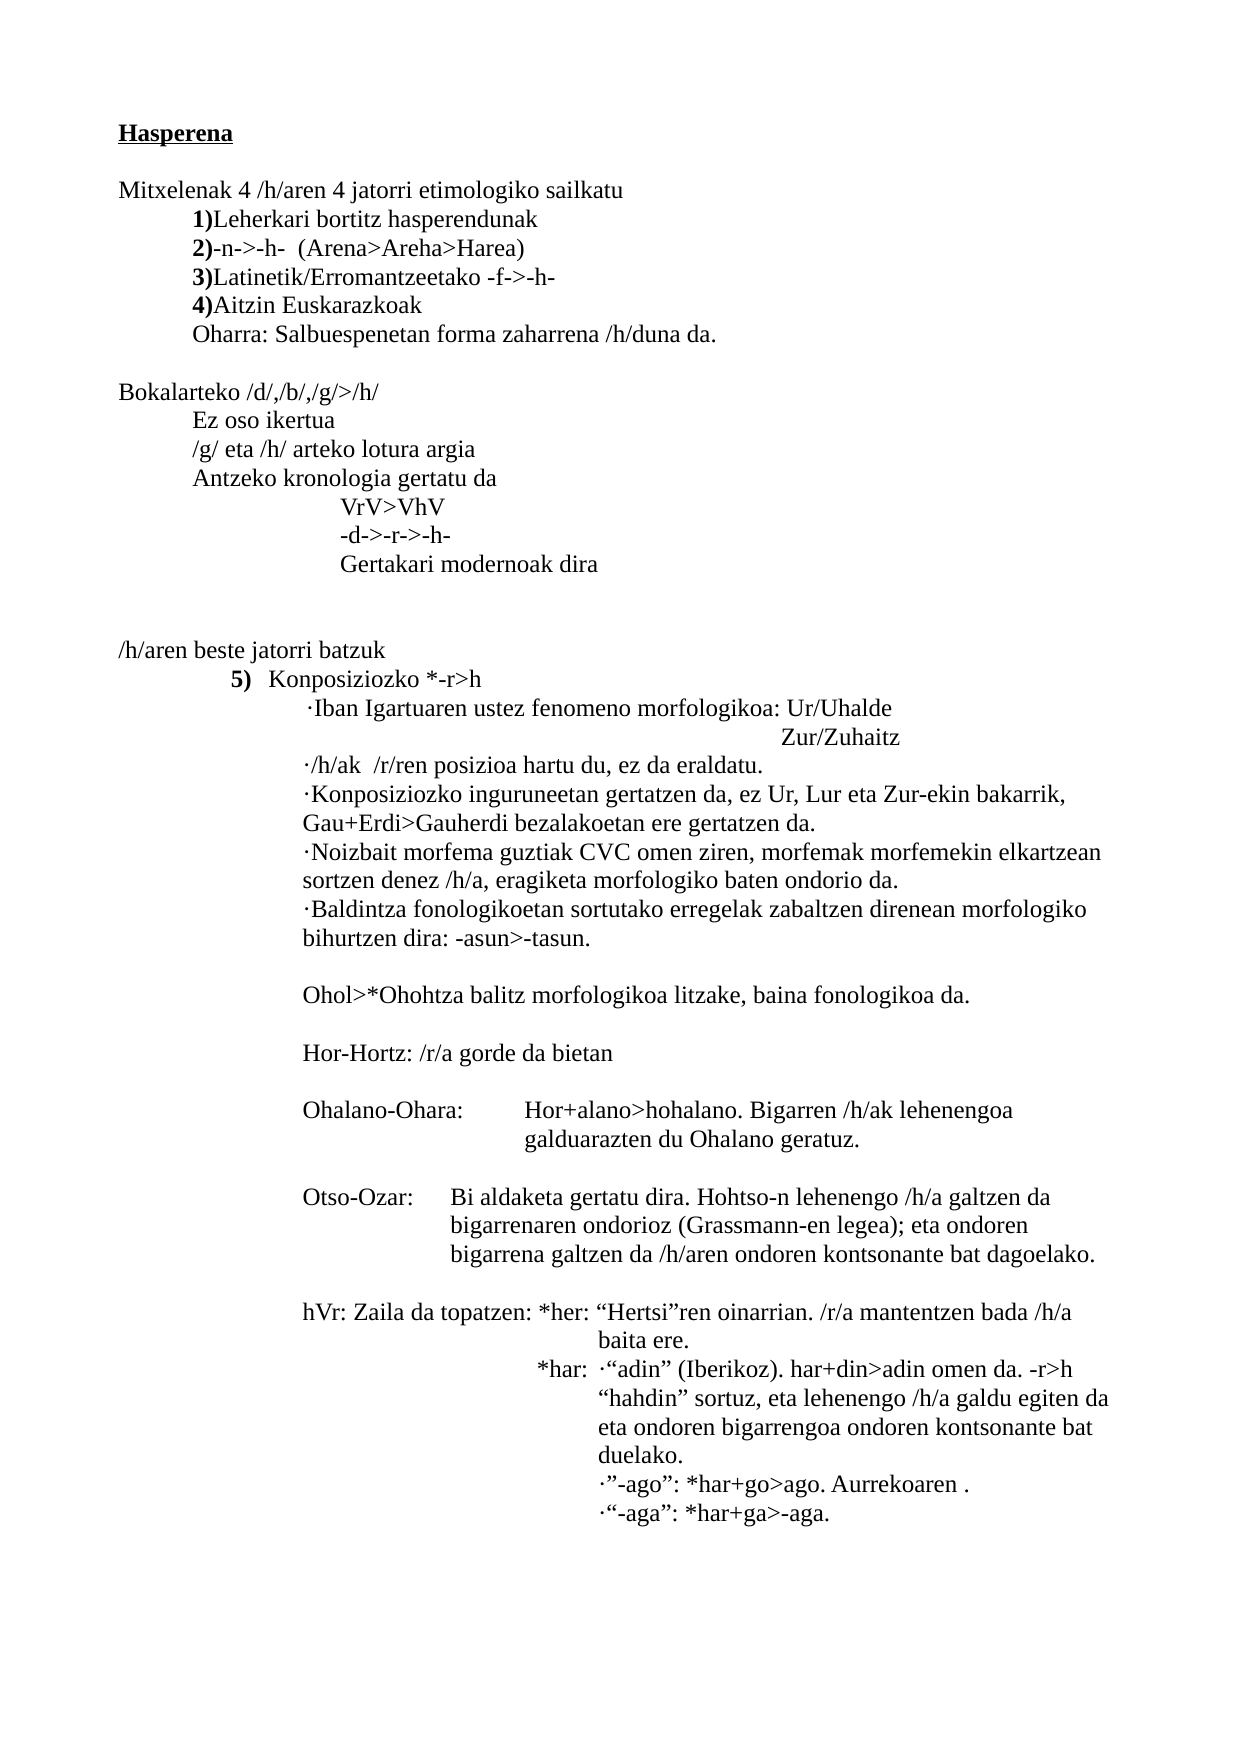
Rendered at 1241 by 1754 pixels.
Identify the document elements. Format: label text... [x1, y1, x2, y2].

text *har: ·“adin” (Iberikoz). har+din>adin omen da. -r>h “hahdin” sortuz, eta lehenengo /h/a galdu egiten da eta ondoren bigarrengoa ondoren kontsonante bat duelako. [302, 1354, 1122, 1469]
text Gertakari modernoak dira [118, 549, 1122, 578]
list ·Iban Igartuaren ustez fenomeno morfologikoa: Ur/Uhalde [268, 693, 1122, 722]
text Oharra: Salbuespenetan forma zaharrena /h/duna da. [118, 319, 1122, 348]
text Mitxelenak 4 /h/aren 4 jatorri etimologiko sailkatu [118, 176, 1122, 204]
text ·Noizbait morfema guztiak CVC omen ziren, morfemak morfemekin elkartzean sortzen denez /h/a, eragiketa morfologiko baten ondorio da. [302, 837, 1122, 894]
list Konposiziozko *-r>h [231, 664, 1122, 693]
text Ohol>*Ohohtza balitz morfologikoa litzake, baina fonologikoa da. [302, 981, 1122, 1009]
text VrV>VhV [118, 492, 1122, 521]
text 3)Latinetik/Erromantzeetako -f->-h- [118, 262, 1122, 291]
text ·Baldintza fonologikoetan sortutako erregelak zabaltzen direnean morfologiko bihurtzen dira: -asun>-tasun. [302, 894, 1122, 952]
text Bokalarteko /d/,/b/,/g/>/h/ [118, 377, 1122, 406]
text Hasperena [118, 118, 1122, 147]
text ·/h/ak /r/ren posizioa hartu du, ez da eraldatu. [302, 751, 1122, 779]
text Otso-Ozar: Bi aldaketa gertatu dira. Hohtso-n lehenengo /h/a galtzen da bigarrenaren ondorioz (Grassmann-en legea); eta ondoren bigarrena galtzen da /h/aren ondoren kontsonante bat dagoelako. [302, 1182, 1122, 1268]
text ·”-ago”: *har+go>ago. Aurrekoaren . [302, 1469, 1122, 1498]
text 1)Leherkari bortitz hasperendunak [118, 204, 1122, 233]
text Ez oso ikertua [118, 406, 1122, 434]
text ·Konposiziozko inguruneetan gertatzen da, ez Ur, Lur eta Zur-ekin bakarrik, Gau+Erdi>Gauherdi bezalakoetan ere gertatzen da. [302, 779, 1122, 837]
text Antzeko kronologia gertatu da [118, 463, 1122, 492]
text Ohalano-Ohara: Hor+alano>hohalano. Bigarren /h/ak lehenengoa galduarazten du Ohalano geratuz. [302, 1096, 1122, 1153]
text /g/ eta /h/ arteko lotura argia [118, 434, 1122, 463]
list Zur/Zuhaitz [743, 722, 1122, 751]
text hVr: Zaila da topatzen: *her: “Hertsi”ren oinarrian. /r/a mantentzen bada /h/a baita ere. [302, 1297, 1122, 1354]
text 2)-n->-h- (Arena>Areha>Harea) [118, 233, 1122, 262]
text -d->-r->-h- [118, 521, 1122, 549]
text 4)Aitzin Euskarazkoak [118, 291, 1122, 319]
text /h/aren beste jatorri batzuk [118, 636, 1122, 664]
text ·“-aga”: *har+ga>-aga. [302, 1498, 1122, 1527]
text Hor-Hortz: /r/a gorde da bietan [302, 1038, 1122, 1067]
